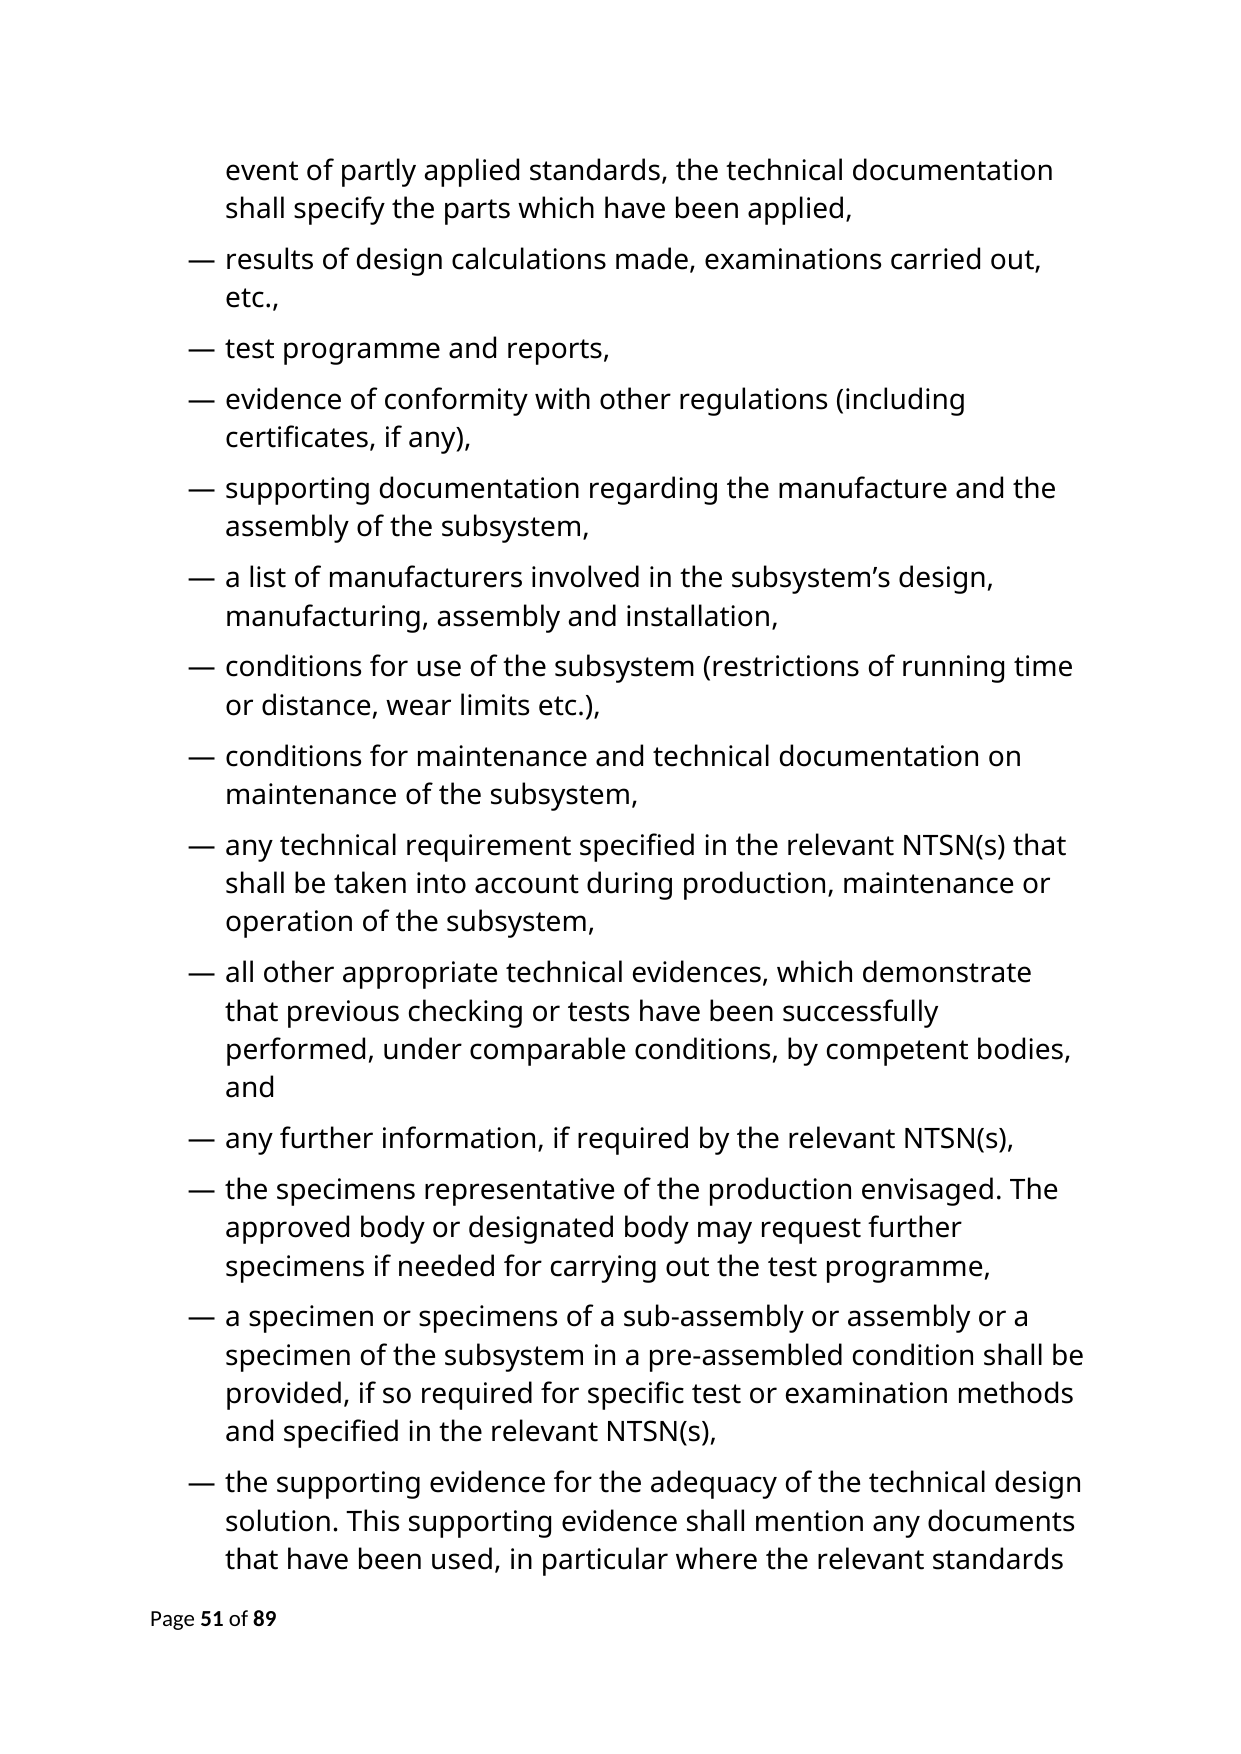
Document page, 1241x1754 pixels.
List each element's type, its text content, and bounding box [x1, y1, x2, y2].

list results of design calculations made, examinations carried out, etc., [187, 239, 1090, 316]
list conditions for use of the subsystem (restrictions of running time or distance, wear limits etc.), [187, 647, 1090, 723]
list the supporting evidence for the adequacy of the technical design solution. This supporting evidence shall mention any documents that have been used, in particular where the relevant standards [187, 1462, 1090, 1577]
list conditions for maintenance and technical documentation on maintenance of the subsystem, [187, 736, 1090, 812]
list any technical requirement specified in the relevant NTSN(s) that shall be taken into account during production, maintenance or operation of the subsystem, [187, 825, 1090, 940]
list any further information, if required by the relevant NTSN(s), [187, 1118, 1090, 1157]
list a specimen or specimens of a sub-assembly or assembly or a specimen of the subsystem in a pre-assembled condition shall be provided, if so required for specific test or examination methods and specified in the relevant NTSN(s), [187, 1297, 1090, 1450]
list test programme and reports, [187, 328, 1090, 367]
list a list of manufacturers involved in the subsystem’s design, manufacturing, assembly and installation, [187, 557, 1090, 634]
list all other appropriate technical evidences, which demonstrate that previous checking or tests have been successfully performed, under comparable conditions, by competent bodies, and [187, 952, 1090, 1106]
list supporting documentation regarding the manufacture and the assembly of the subsystem, [187, 468, 1090, 545]
list evidence of conformity with other regulations (including certificates, if any), [187, 379, 1090, 456]
list event of partly applied standards, the technical documentation shall specify the parts which have been applied, [187, 150, 1090, 227]
list the specimens representative of the production envisaged. The approved body or designated body may request further specimens if needed for carrying out the test programme, [187, 1169, 1090, 1284]
